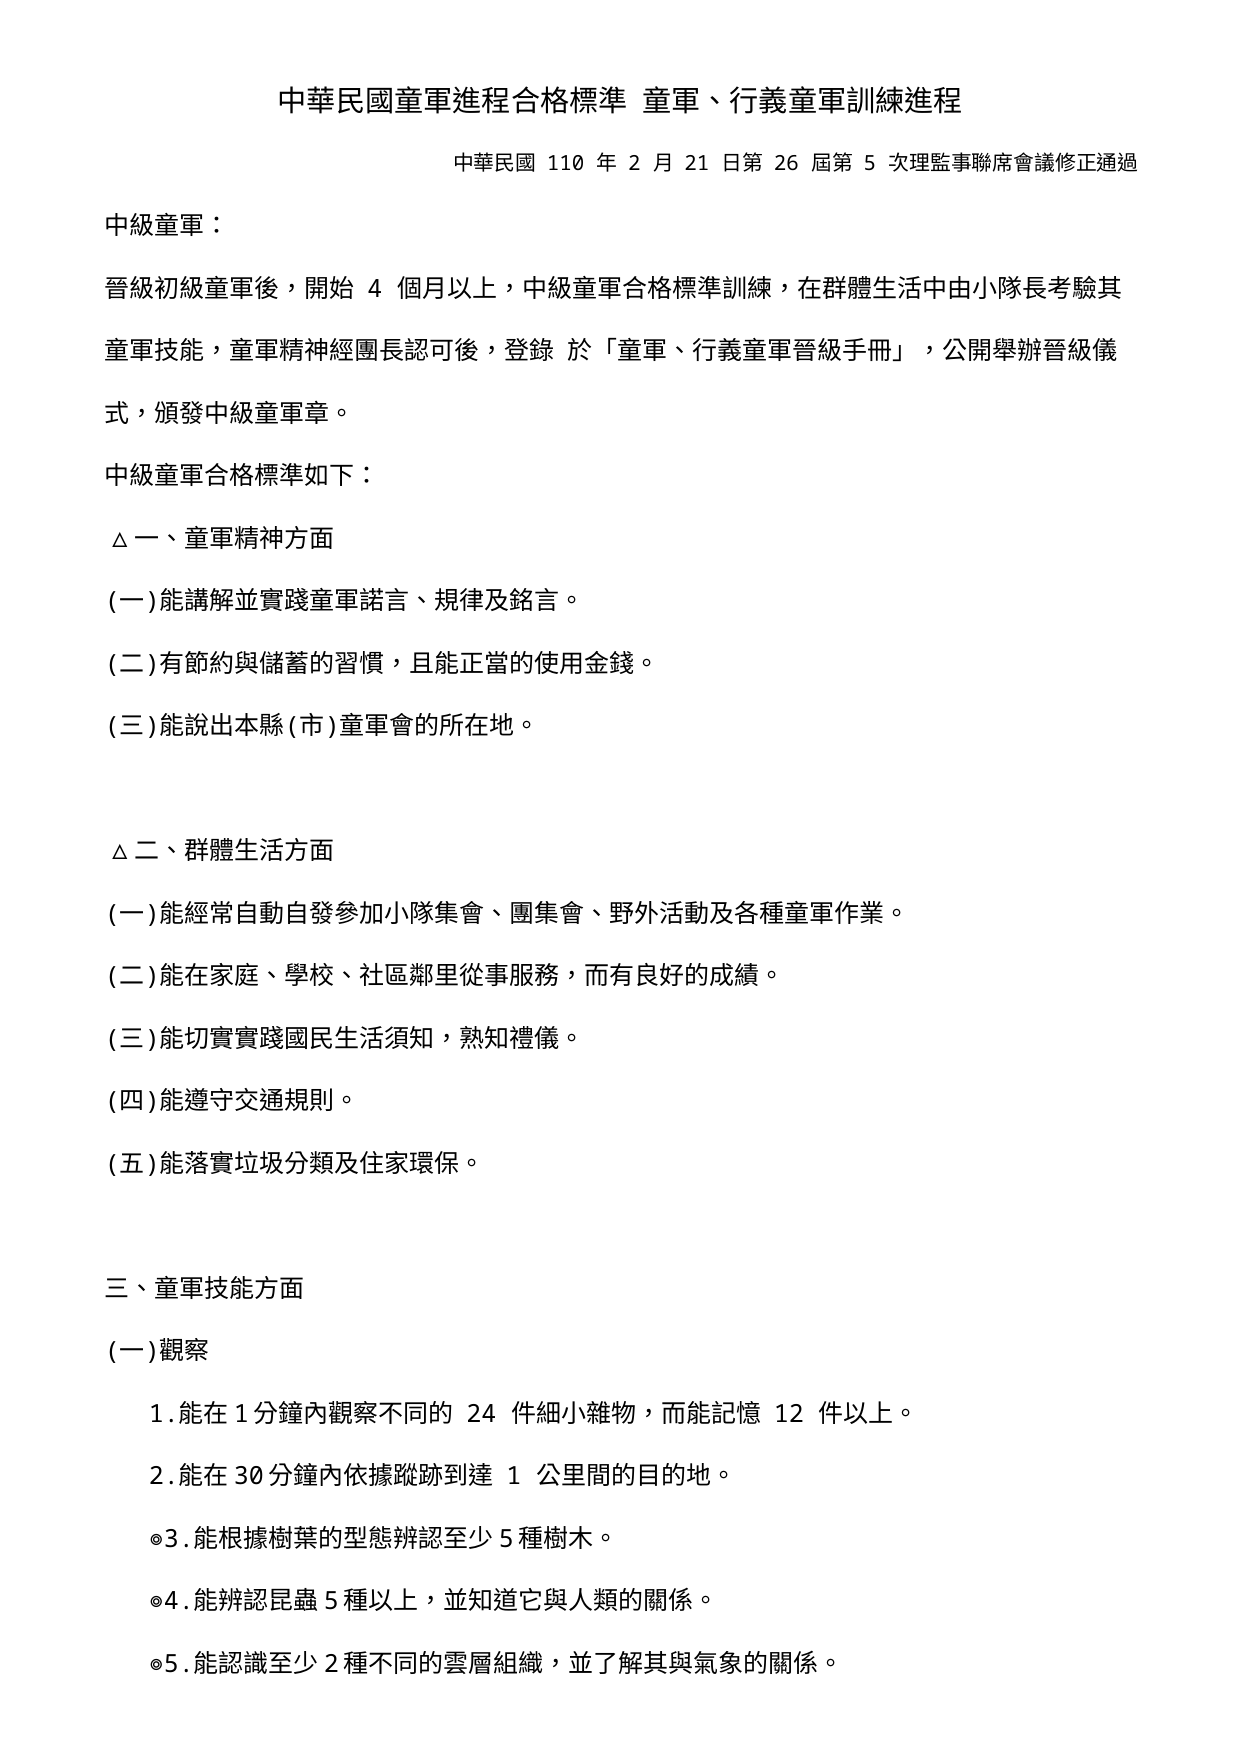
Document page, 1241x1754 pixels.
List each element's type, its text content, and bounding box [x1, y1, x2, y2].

text (二)能在家庭、學校、社區鄰里從事服務，而有良好的成績。 [104, 932, 1138, 994]
text 2.能在30分鐘內依據蹤跡到達 1 公里間的目的地。 [149, 1432, 1138, 1494]
text ◎3.能根據樹葉的型態辨認至少5種樹木。 [149, 1494, 1138, 1557]
text (二)有節約與儲蓄的習慣，且能正當的使用金錢。 [104, 619, 1138, 682]
text (五)能落實垃圾分類及住家環保。 [104, 1119, 1138, 1182]
text ◎4.能辨認昆蟲5種以上，並知道它與人類的關係。 [149, 1557, 1138, 1619]
text (一)觀察 [104, 1307, 1138, 1369]
text 三、童軍技能方面 [104, 1244, 1138, 1307]
text ◎5.能認識至少2種不同的雲層組織，並了解其與氣象的關係。 [149, 1619, 1138, 1682]
text 中級童軍： [104, 182, 1138, 244]
text △一、童軍精神方面 [104, 494, 1138, 557]
text 晉級初級童軍後，開始 4 個月以上，中級童軍合格標準訓練，在群體生活中由小隊長考驗其童軍技能，童軍精神經團長認可後，登錄 於「童軍、行義童軍晉級手冊」，公開舉辦晉級儀式，頒發中級童軍章。 [104, 244, 1138, 432]
text (三)能切實實踐國民生活須知，熟知禮儀。 [104, 994, 1138, 1057]
text (一)能講解並實踐童軍諾言、規律及銘言。 [104, 557, 1138, 619]
text 1.能在1分鐘內觀察不同的 24 件細小雜物，而能記憶 12 件以上。 [149, 1369, 1138, 1432]
text 中級童軍合格標準如下： [104, 432, 1138, 494]
text (三)能說出本縣(市)童軍會的所在地。 [104, 682, 1138, 744]
text (一)能經常自動自發參加小隊集會、團集會、野外活動及各種童軍作業。 [104, 869, 1138, 932]
text 中華民國童軍進程合格標準 童軍、行義童軍訓練進程 [75, 57, 1165, 119]
text (四)能遵守交通規則。 [104, 1057, 1138, 1119]
text 中華民國 110 年 2 月 21 日第 26 屆第 5 次理監事聯席會議修正通過 [75, 119, 1138, 182]
text △二、群體生活方面 [104, 807, 1138, 869]
